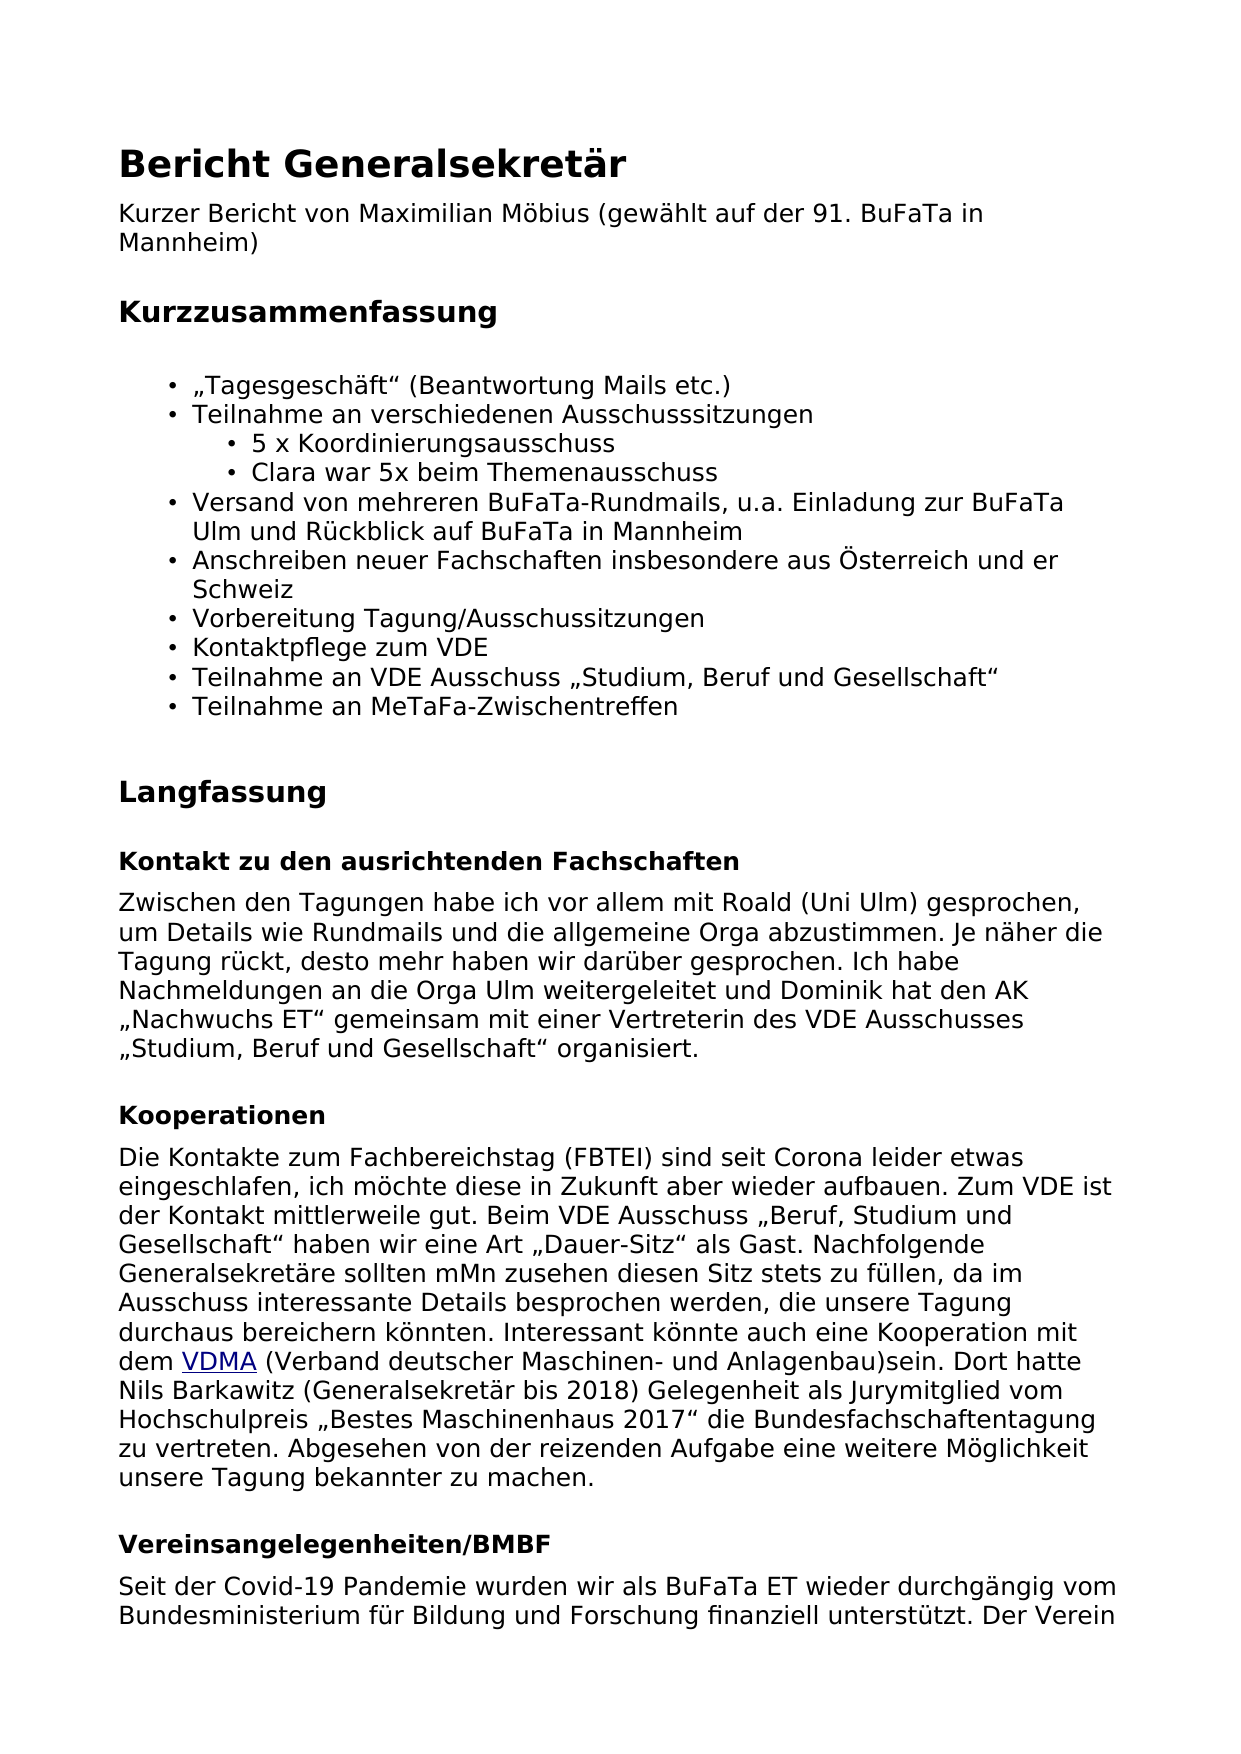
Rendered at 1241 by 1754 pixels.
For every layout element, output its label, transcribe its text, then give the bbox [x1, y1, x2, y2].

text Zwischen den Tagungen habe ich vor allem mit Roald (Uni Ulm) gesprochen, um Details wie Rundmails und die allgemeine Orga abzustimmen. Je näher die Tagung rückt, desto mehr haben wir darüber gesprochen. Ich habe Nachmeldungen an die Orga Ulm weitergeleitet und Dominik hat den AK „Nachwuchs ET“ gemeinsam mit einer Vertreterin des VDE Ausschusses „Studium, Beruf und Gesellschaft“ organisiert. [118, 889, 1122, 1064]
subtitle Langfassung [118, 776, 1122, 809]
subtitle Kontakt zu den ausrichtenden Fachschaften [118, 847, 1122, 876]
list Clara war 5x beim Themenausschuss [236, 458, 1122, 488]
list Teilnahme an MeTaFa-Zwischentreffen [177, 692, 1122, 721]
text Die Kontakte zum Fachbereichstag (FBTEI) sind seit Corona leider etwas eingeschlafen, ich möchte diese in Zukunft aber wieder aufbauen. Zum VDE ist der Kontakt mittlerweile gut. Beim VDE Ausschuss „Beruf, Studium und Gesellschaft“ haben wir eine Art „Dauer-Sitz“ als Gast. Nachfolgende Generalsekretäre sollten mMn zusehen diesen Sitz stets zu füllen, da im Ausschuss interessante Details besprochen werden, die unsere Tagung durchaus bereichern könnten. Interessant könnte auch eine Kooperation mit dem VDMA (Verband deutscher Maschinen- und Anlagenbau)sein. Dort hatte Nils Barkawitz (Generalsekretär bis 2018) Gelegenheit als Jurymitglied vom Hochschulpreis „Bestes Maschinenhaus 2017“ die Bundesfachschaftentagung zu vertreten. Abgesehen von der reizenden Aufgabe eine weitere Möglichkeit unsere Tagung bekannter zu machen. [118, 1143, 1122, 1493]
list Anschreiben neuer Fachschaften insbesondere aus Österreich und er Schweiz [177, 546, 1122, 604]
list Teilnahme an verschiedenen Ausschusssitzungen [177, 400, 1122, 429]
list Vorbereitung Tagung/Ausschussitzungen [177, 604, 1122, 633]
list Versand von mehreren BuFaTa-Rundmails, u.a. Einladung zur BuFaTa Ulm und Rückblick auf BuFaTa in Mannheim [177, 488, 1122, 546]
subtitle Kooperationen [118, 1101, 1122, 1130]
text Kurzer Bericht von Maximilian Möbius (gewählt auf der 91. BuFaTa in Mannheim) [118, 199, 1122, 258]
list Kontaktpflege zum VDE [177, 633, 1122, 663]
subtitle Kurzzusammenfassung [118, 295, 1122, 329]
list „Tagesgeschäft“ (Beantwortung Mails etc.) [177, 371, 1122, 400]
subtitle Bericht Generalsekretär [118, 143, 1122, 187]
text Seit der Covid-19 Pandemie wurden wir als BuFaTa ET wieder durchgängig vom Bundesministerium für Bildung und Forschung finanziell unterstützt. Der Verein [118, 1572, 1122, 1630]
subtitle Vereinsangelegenheiten/BMBF [118, 1530, 1122, 1559]
list Teilnahme an VDE Ausschuss „Studium, Beruf und Gesellschaft“ [177, 663, 1122, 692]
list 5 x Koordinierungsausschuss [236, 429, 1122, 458]
